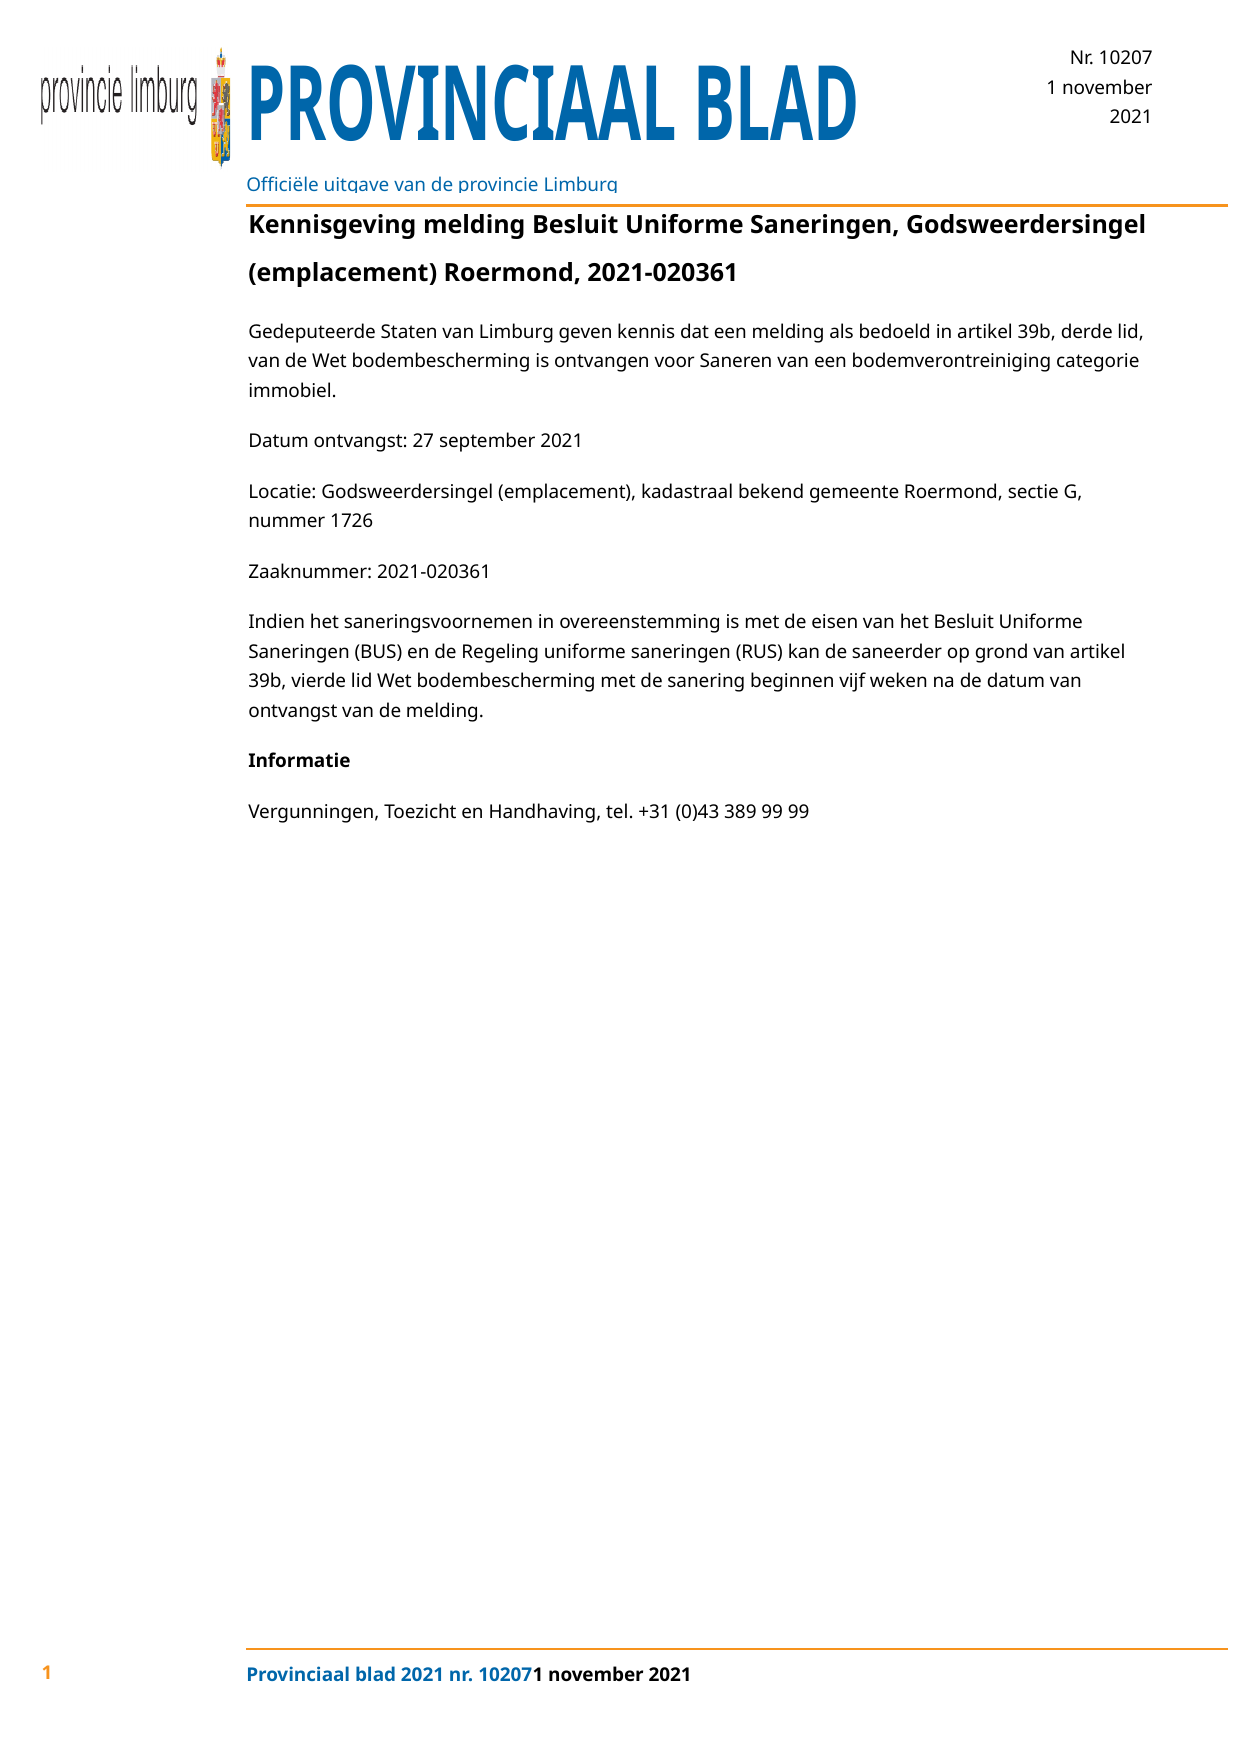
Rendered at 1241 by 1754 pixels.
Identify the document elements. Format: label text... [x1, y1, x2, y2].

text Locatie: Godsweerdersingel (emplacement), kadastraal bekend gemeente Roermond, sectie G, nummer 1726 [248, 478, 1152, 533]
text Vergunningen, Toezicht en Handhaving, tel. +31 (0)43 389 99 99 [248, 798, 1152, 824]
text Informatie [248, 747, 1152, 773]
text Zaaknummer: 2021-020361 [248, 558, 1152, 584]
text Gedeputeerde Staten van Limburg geven kennis dat een melding als bedoeld in artikel 39b, derde lid, van de Wet bodembescherming is ontvangen voor Saneren van een bodemverontreiniging categorie immobiel. [248, 318, 1152, 403]
text Datum ontvangst: 27 september 2021 [248, 427, 1152, 453]
text Indien het saneringsvoornemen in overeenstemming is met de eisen van het Besluit Uniforme Saneringen (BUS) en de Regeling uniforme saneringen (RUS) kan de saneerder op grond van artikel 39b, vierde lid Wet bodembescherming met de sanering beginnen vijf weken na de datum van ontvangst van de melding. [248, 608, 1152, 723]
text Kennisgeving melding Besluit Uniforme Saneringen, Godsweerdersingel (emplacement) Roermond, 2021-020361 [248, 207, 1152, 288]
picture [41, 47, 231, 172]
